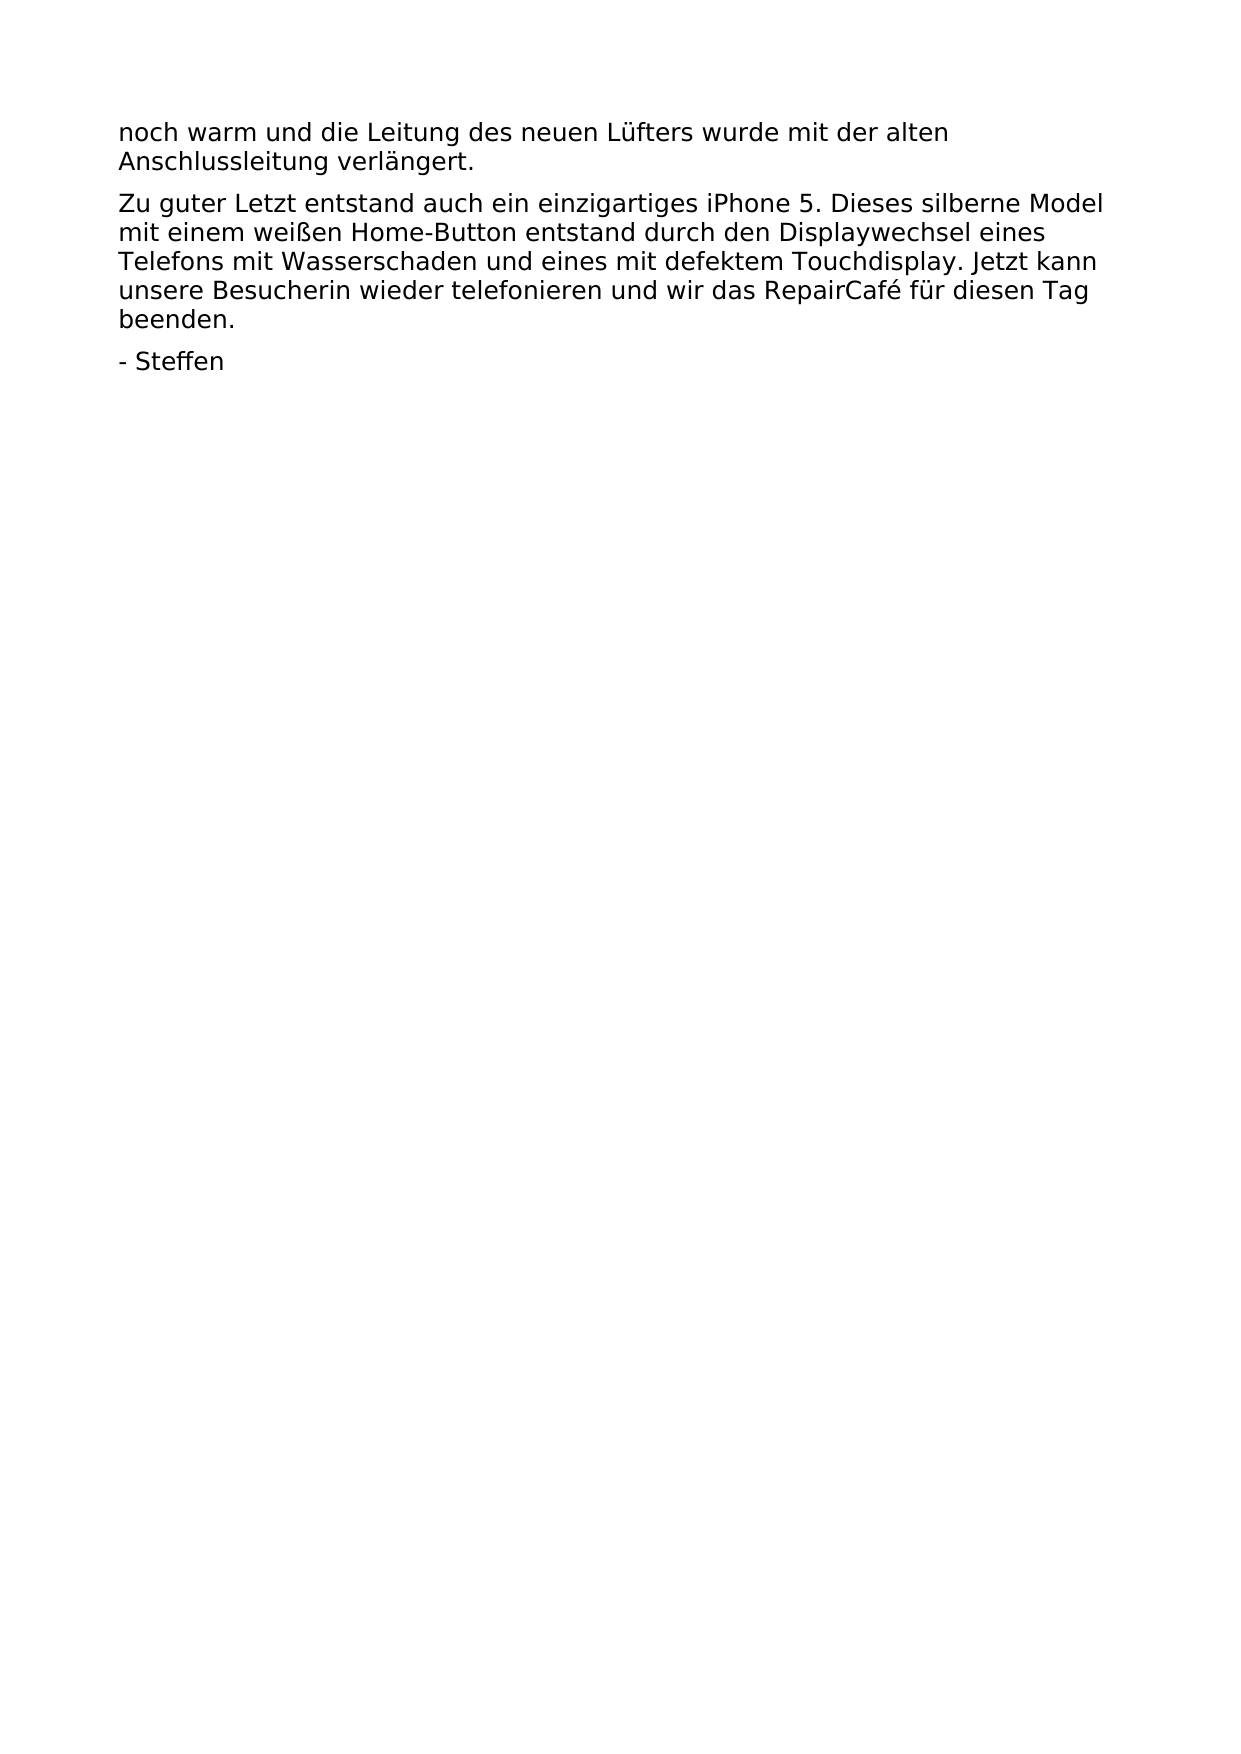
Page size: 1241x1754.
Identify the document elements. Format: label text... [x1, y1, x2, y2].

text - Steffen [118, 347, 1122, 376]
text Zu guter Letzt entstand auch ein einzigartiges iPhone 5. Dieses silberne Model mit einem weißen Home-Button entstand durch den Displaywechsel eines Telefons mit Wasserschaden und eines mit defektem Touchdisplay. Jetzt kann unsere Besucherin wieder telefonieren und wir das RepairCafé für diesen Tag beenden. [118, 189, 1122, 335]
text noch warm und die Leitung des neuen Lüfters wurde mit der alten Anschlussleitung verlängert. [118, 118, 1122, 176]
